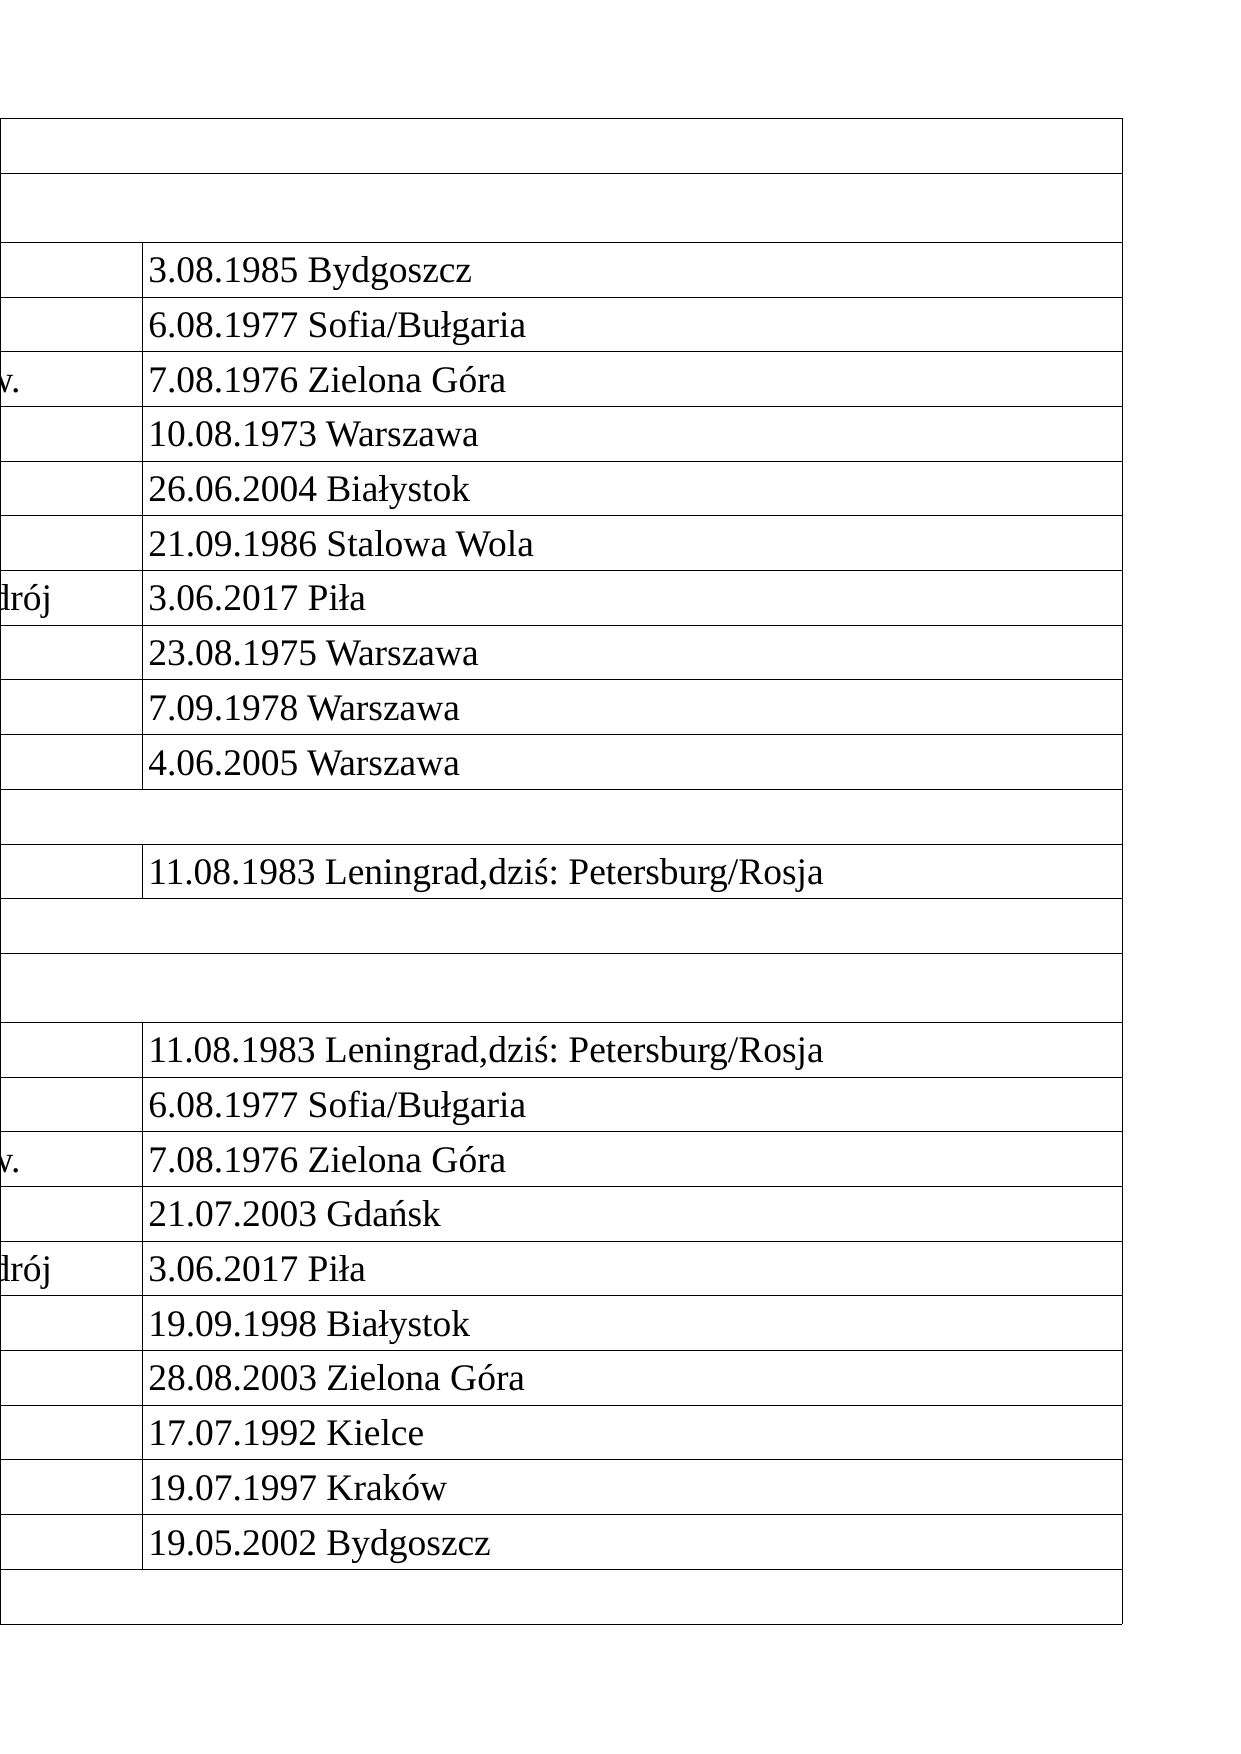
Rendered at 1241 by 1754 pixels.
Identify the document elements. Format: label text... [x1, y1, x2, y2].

table_cell 21.07.2003 Gdańsk [143, 1187, 1122, 1241]
table_cell 3.06.2017 Piła [143, 1242, 1122, 1295]
table_cell WiR Łopuszno [1, 735, 142, 789]
table_cell 10.08.1973 Warszawa [143, 407, 1122, 461]
table_cell 19.09.1998 Białystok [143, 1296, 1122, 1350]
table_cell 6.08.1977 Sofia/Bułgaria [143, 298, 1122, 351]
table_cell 26.06.2004 Białystok [143, 462, 1122, 515]
table_cell Najlepsze juniorki (U20) [1, 174, 1122, 242]
table_cell Słoneczko Busko-Zdrój [1, 571, 142, 625]
table_cell AZS Nowi Kielce [1, 298, 142, 351]
table_cell KSZO Ostrowiec Św. [1, 352, 142, 406]
table_cell WiR Łopuszno [1, 1187, 142, 1241]
table_cell 23.08.1975 Warszawa [143, 626, 1122, 679]
table_cell 3.06.2017 Piła [143, 571, 1122, 625]
table_cell AZS Nowi Kielce [1, 1078, 142, 1131]
table_cell 4.06.2005 Warszawa [143, 735, 1122, 789]
table_cell [1, 119, 1122, 173]
table_cell Budowlani Kielce [1, 680, 142, 734]
table_cell 19.07.1997 Kraków [143, 1460, 1122, 1514]
table_cell Budowlani Kielce [1, 1460, 142, 1514]
table_cell Budowlani Kielce [1, 1023, 142, 1077]
table_cell AZS Nowi Kielce [1, 626, 142, 679]
table_cell Najlepsza 16-latka [1, 1570, 1122, 1623]
table_cell Najlepsze juniorki młodsze (U18) [1, 954, 1122, 1022]
table_cell Najlepsza zawodniczka do 18 lat [1, 790, 1122, 843]
table_cell KSZO Ostrowiec Św. [1, 1132, 142, 1186]
table_cell Żak Kielce [1, 1406, 142, 1459]
table_cell Budowlani Kielce [1, 407, 142, 461]
table_cell [1, 899, 1122, 953]
table_cell 17.07.1992 Kielce [143, 1406, 1122, 1459]
table_cell Budowlani Kielce [1, 516, 142, 570]
table_cell 6.08.1977 Sofia/Bułgaria [143, 1078, 1122, 1131]
table_cell Budowlani Kielce [1, 243, 142, 297]
table_cell WiR Łopuszno [1, 1351, 142, 1405]
table_cell WiR Łopuszno [1, 462, 142, 515]
table_cell 3.08.1985 Bydgoszcz [143, 243, 1122, 297]
table_cell 7.08.1976 Zielona Góra [143, 1132, 1122, 1186]
table_cell Budowlani Kielce [1, 845, 142, 898]
table_cell 11.08.1983 Leningrad,dziś: Petersburg/Rosja [143, 845, 1122, 898]
table_cell Słoneczko Busko-Zdrój [1, 1242, 142, 1295]
table_cell 7.09.1978 Warszawa [143, 680, 1122, 734]
table_cell 28.08.2003 Zielona Góra [143, 1351, 1122, 1405]
table_cell 19.05.2002 Bydgoszcz [143, 1515, 1122, 1569]
table_cell Budowlani Kielce [1, 1296, 142, 1350]
table_cell 21.09.1986 Stalowa Wola [143, 516, 1122, 570]
table_cell 7.08.1976 Zielona Góra [143, 352, 1122, 406]
table_cell 11.08.1983 Leningrad,dziś: Petersburg/Rosja [143, 1023, 1122, 1077]
table_cell Budowlani Kielce [1, 1515, 142, 1569]
